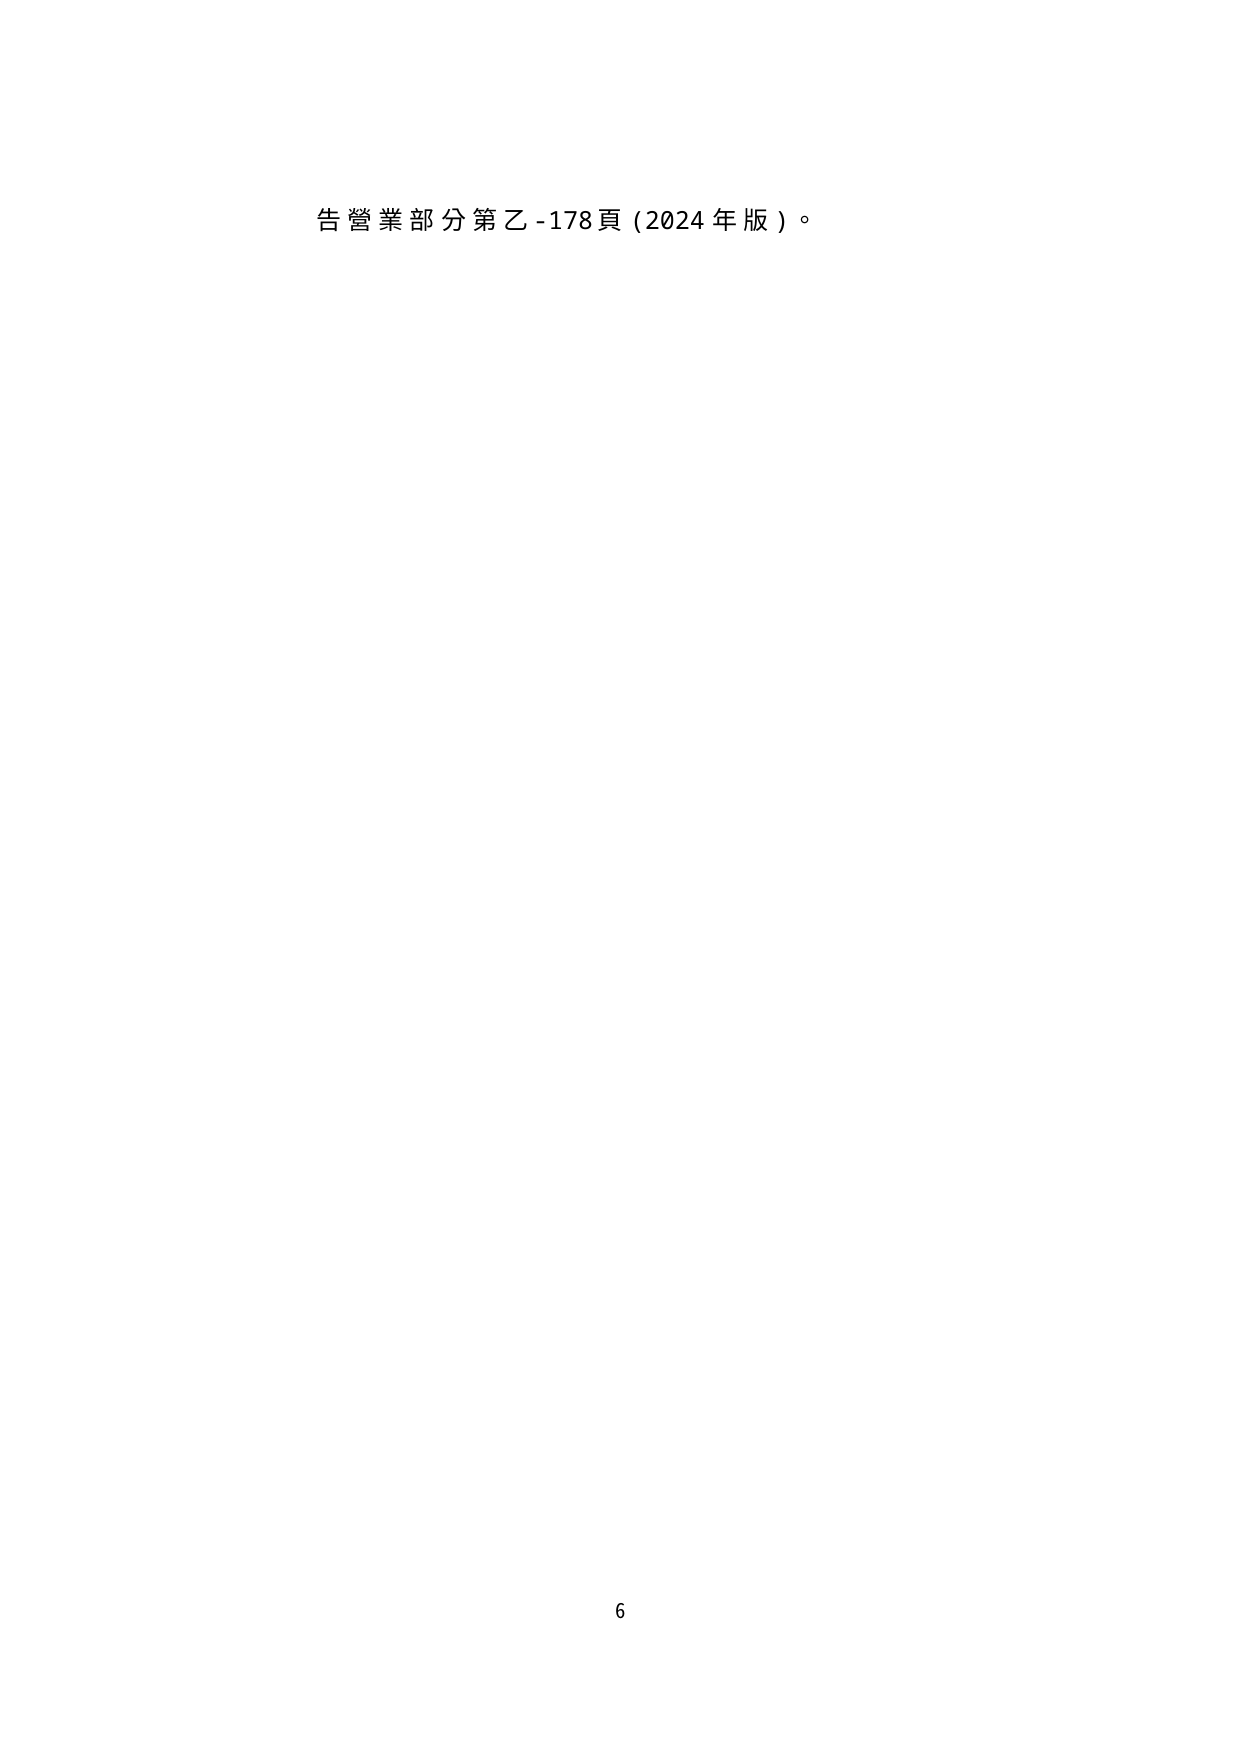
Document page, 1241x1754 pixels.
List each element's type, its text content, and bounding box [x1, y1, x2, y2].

text 告營業部分第乙-178頁(2024年版)。 [177, 177, 1063, 240]
